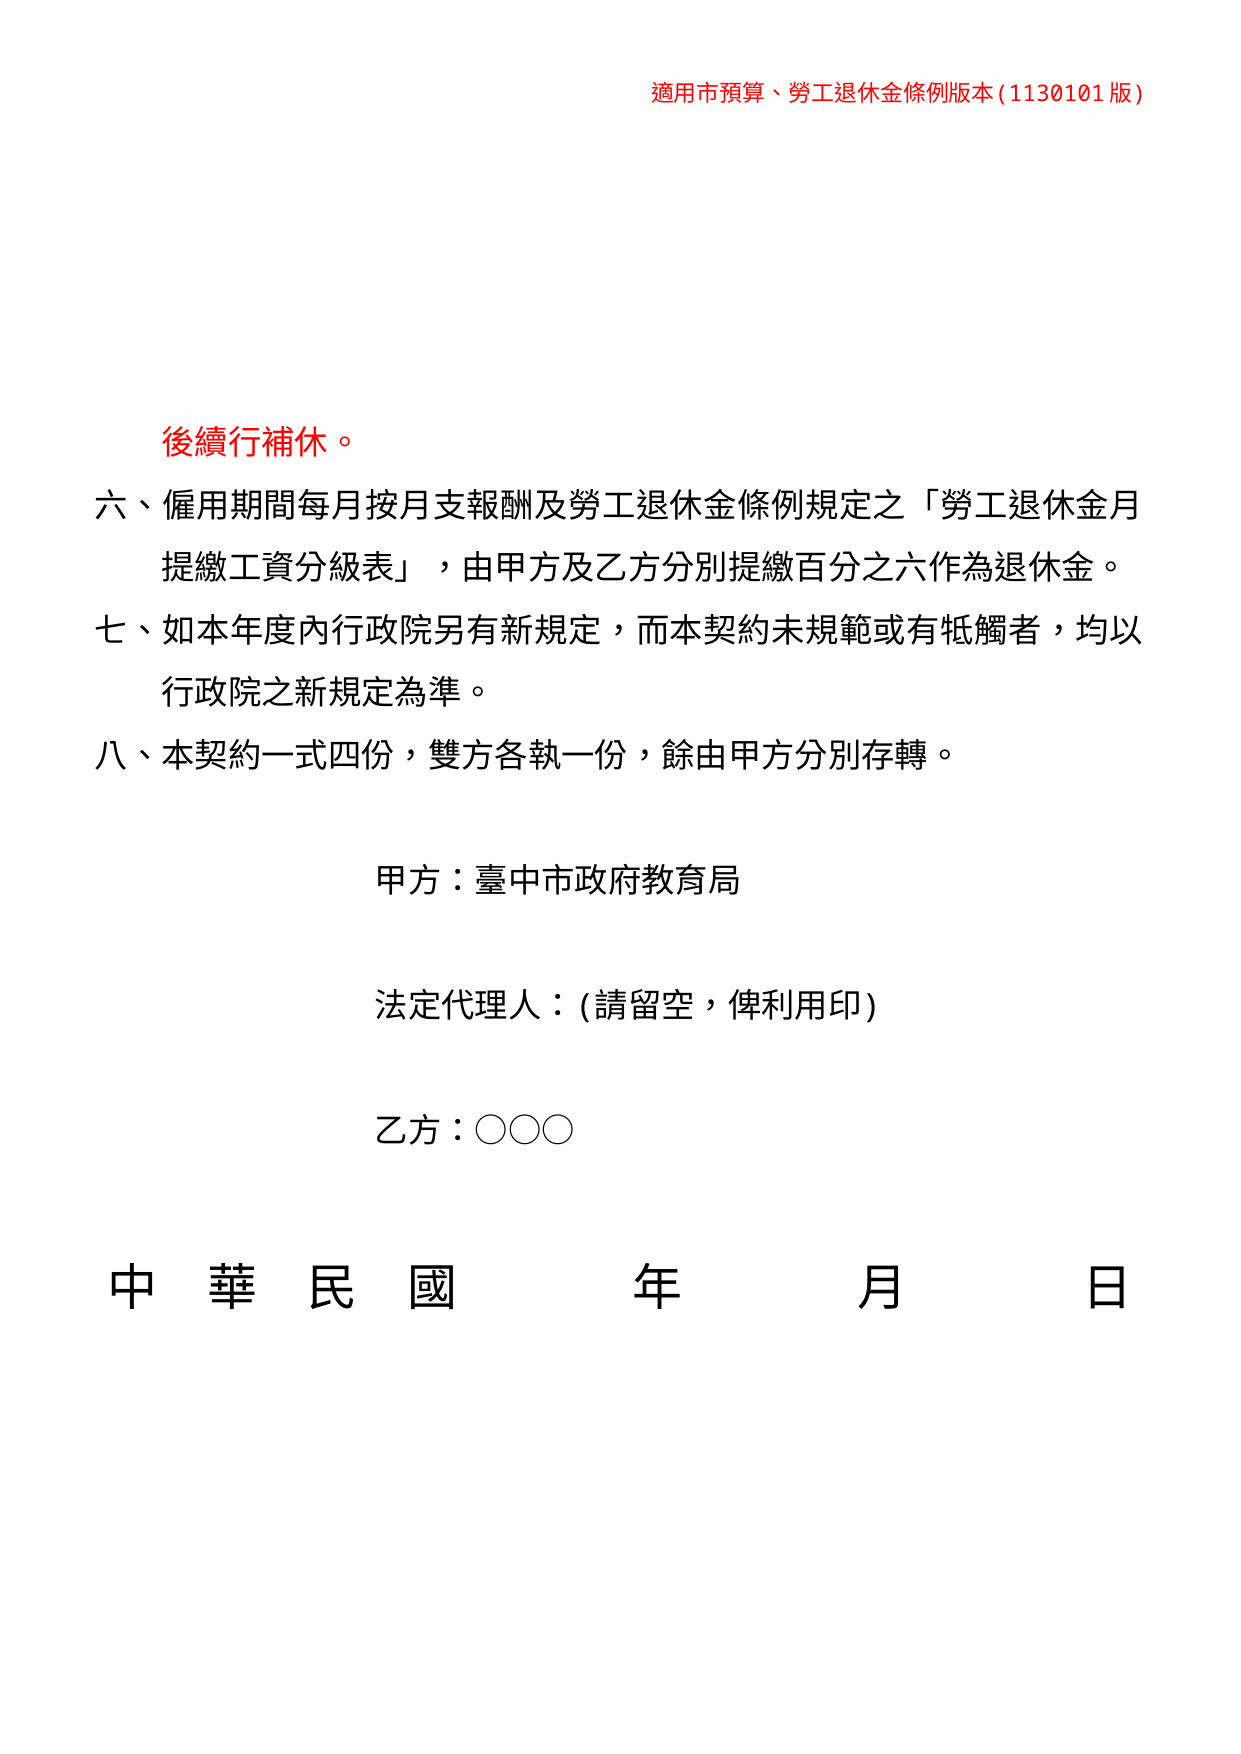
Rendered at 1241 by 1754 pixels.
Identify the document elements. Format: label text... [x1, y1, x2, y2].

text 中 華 民 國 年 月 日 [94, 1211, 1146, 1336]
text 六、僱用期間每月按月支報酬及勞工退休金條例規定之「勞工退休金月提繳工資分級表」，由甲方及乙方分別提繳百分之六作為退休金。 [94, 461, 1146, 586]
text 甲方：臺中市政府教育局 [94, 836, 1146, 898]
text 後續行補休。 [94, 398, 1146, 461]
text 七、如本年度內行政院另有新規定，而本契約未規範或有牴觸者，均以行政院之新規定為準。 [94, 586, 1146, 711]
text 乙方：○○○ [94, 1086, 1146, 1148]
text 法定代理人：(請留空，俾利用印) [94, 961, 1146, 1023]
text 八、本契約一式四份，雙方各執一份，餘由甲方分別存轉。 [94, 711, 1146, 773]
